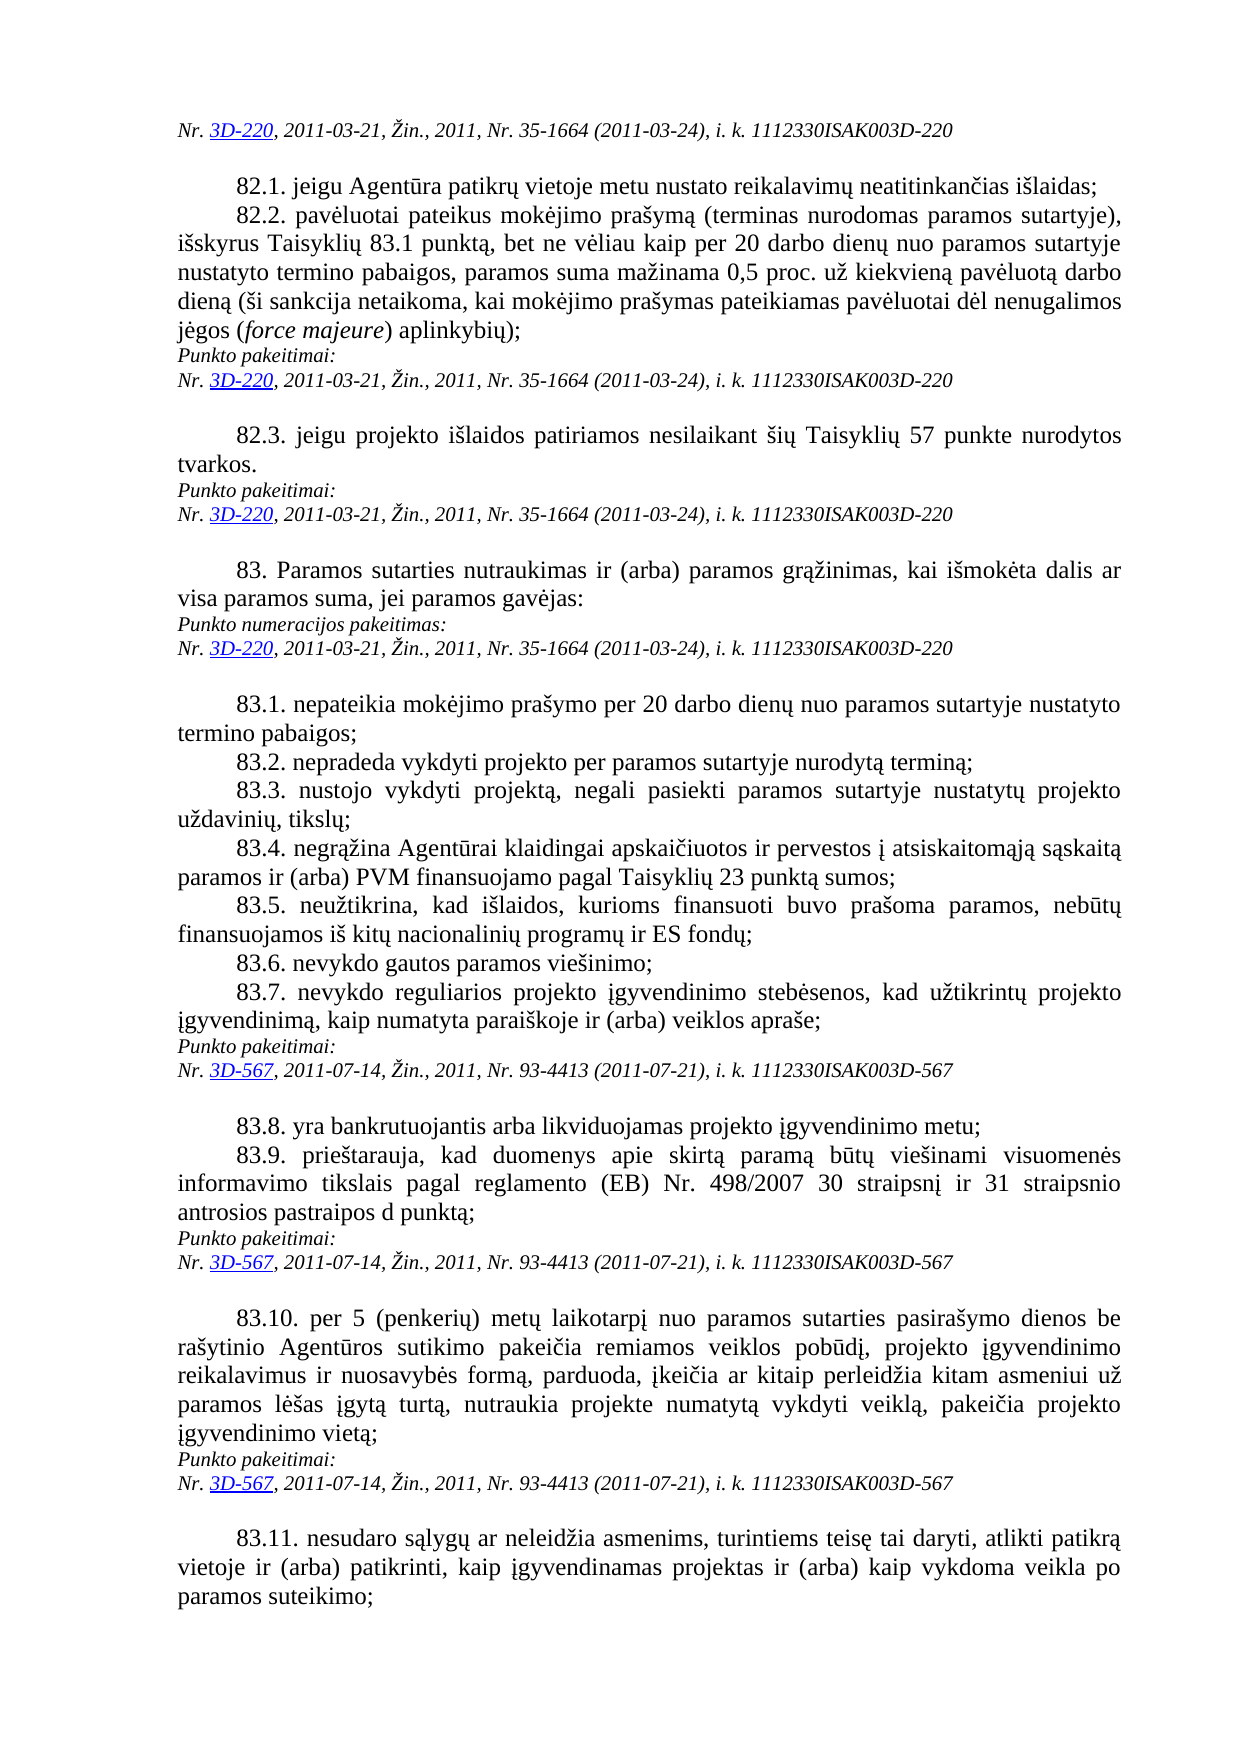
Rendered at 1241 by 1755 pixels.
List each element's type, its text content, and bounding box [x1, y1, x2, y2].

text 83.10. per 5 (penkerių) metų laikotarpį nuo paramos sutarties pasirašymo dienos be rašytinio Agentūros sutikimo pakeičia remiamos veiklos pobūdį, projekto įgyvendinimo reikalavimus ir nuosavybės formą, parduoda, įkeičia ar kitaip perleidžia kitam asmeniui už paramos lėšas įgytą turtą, nutraukia projekte numatytą vykdyti veiklą, pakeičia projekto įgyvendinimo vietą; [177, 1303, 1122, 1447]
text 83. Paramos sutarties nutraukimas ir (arba) paramos grąžinimas, kai išmokėta dalis ar visa paramos suma, jei paramos gavėjas: [177, 555, 1122, 612]
text 83.11. nesudaro sąlygų ar neleidžia asmenims, turintiems teisę tai daryti, atlikti patikrą vietoje ir (arba) patikrinti, kaip įgyvendinamas projektas ir (arba) kaip vykdoma veikla po paramos suteikimo; [177, 1523, 1122, 1610]
text Punkto pakeitimai: [177, 478, 1122, 502]
text 83.7. nevykdo reguliarios projekto įgyvendinimo stebėsenos, kad užtikrintų projekto įgyvendinimą, kaip numatyta paraiškoje ir (arba) veiklos apraše; [177, 977, 1122, 1034]
text 83.6. nevykdo gautos paramos viešinimo; [177, 948, 1122, 977]
text Punkto pakeitimai: [177, 1226, 1122, 1250]
text 82.1. jeigu Agentūra patikrų vietoje metu nustato reikalavimų neatitinkančias išlaidas; [177, 171, 1122, 200]
text 83.4. negrąžina Agentūrai klaidingai apskaičiuotos ir pervestos į atsiskaitomąją sąskaitą paramos ir (arba) PVM finansuojamo pagal Taisyklių 23 punktą sumos; [177, 833, 1122, 890]
text Nr. 3D-567, 2011-07-14, Žin., 2011, Nr. 93-4413 (2011-07-21), i. k. 1112330ISAK003D-567 [177, 1058, 1122, 1082]
text 83.2. nepradeda vykdyti projekto per paramos sutartyje nurodytą terminą; [177, 747, 1122, 775]
text Punkto pakeitimai: [177, 1034, 1122, 1058]
text Nr. 3D-220, 2011-03-21, Žin., 2011, Nr. 35-1664 (2011-03-24), i. k. 1112330ISAK003D-220 [177, 367, 1122, 392]
text Nr. 3D-220, 2011-03-21, Žin., 2011, Nr. 35-1664 (2011-03-24), i. k. 1112330ISAK003D-220 [177, 502, 1122, 526]
text Nr. 3D-567, 2011-07-14, Žin., 2011, Nr. 93-4413 (2011-07-21), i. k. 1112330ISAK003D-567 [177, 1471, 1122, 1495]
text Punkto pakeitimai: [177, 1447, 1122, 1471]
text 83.3. nustojo vykdyti projektą, negali pasiekti paramos sutartyje nustatytų projekto uždavinių, tikslų; [177, 775, 1122, 833]
text Punkto pakeitimai: [177, 343, 1122, 367]
text Nr. 3D-220, 2011-03-21, Žin., 2011, Nr. 35-1664 (2011-03-24), i. k. 1112330ISAK003D-220 [177, 118, 1122, 142]
text 83.8. yra bankrutuojantis arba likviduojamas projekto įgyvendinimo metu; [177, 1111, 1122, 1140]
text Nr. 3D-220, 2011-03-21, Žin., 2011, Nr. 35-1664 (2011-03-24), i. k. 1112330ISAK003D-220 [177, 636, 1122, 660]
text 83.1. nepateikia mokėjimo prašymo per 20 darbo dienų nuo paramos sutartyje nustatyto termino pabaigos; [177, 689, 1122, 747]
text Nr. 3D-567, 2011-07-14, Žin., 2011, Nr. 93-4413 (2011-07-21), i. k. 1112330ISAK003D-567 [177, 1250, 1122, 1274]
text 83.5. neužtikrina, kad išlaidos, kurioms finansuoti buvo prašoma paramos, nebūtų finansuojamos iš kitų nacionalinių programų ir ES fondų; [177, 890, 1122, 948]
text 82.2. pavėluotai pateikus mokėjimo prašymą (terminas nurodomas paramos sutartyje), išskyrus Taisyklių 83.1 punktą, bet ne vėliau kaip per 20 darbo dienų nuo paramos sutartyje nustatyto termino pabaigos, paramos suma mažinama 0,5 proc. už kiekvieną pavėluotą darbo dieną (ši sankcija netaikoma, kai mokėjimo prašymas pateikiamas pavėluotai dėl nenugalimos jėgos (force majeure) aplinkybių); [177, 200, 1122, 343]
text 83.9. prieštarauja, kad duomenys apie skirtą paramą būtų viešinami visuomenės informavimo tikslais pagal reglamento (EB) Nr. 498/2007 30 straipsnį ir 31 straipsnio antrosios pastraipos d punktą; [177, 1140, 1122, 1226]
text Punkto numeracijos pakeitimas: [177, 612, 1122, 636]
text 82.3. jeigu projekto išlaidos patiriamos nesilaikant šių Taisyklių 57 punkte nurodytos tvarkos. [177, 420, 1122, 478]
